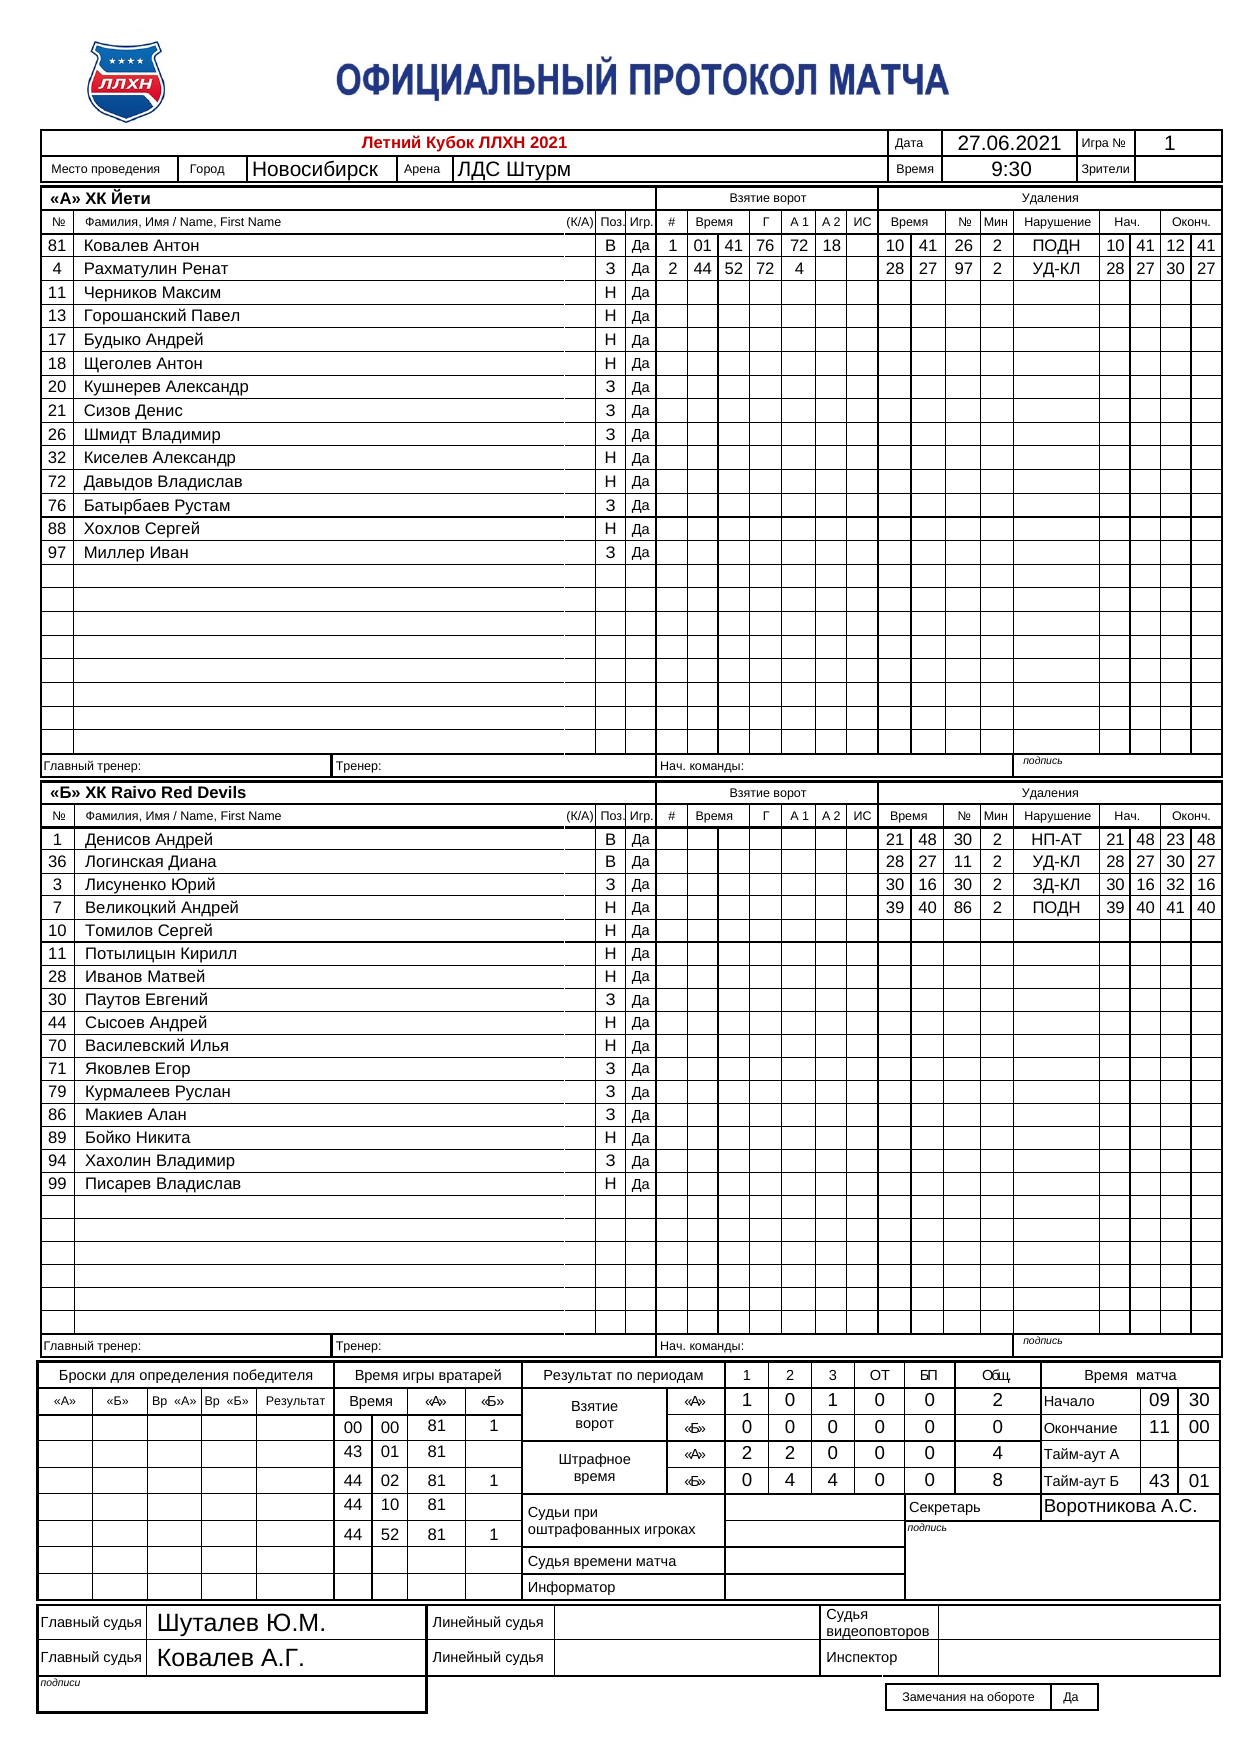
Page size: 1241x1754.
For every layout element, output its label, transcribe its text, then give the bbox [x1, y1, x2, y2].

table_cell Вр «А» [148, 1389, 201, 1413]
table_cell [1192, 281, 1221, 303]
table_cell [912, 328, 945, 351]
table_cell [1131, 1242, 1160, 1264]
table_cell [782, 874, 815, 895]
table_cell [257, 1441, 333, 1467]
table_cell [719, 1242, 749, 1264]
table_cell [912, 352, 945, 374]
table_cell Зрители [1078, 157, 1134, 181]
table_cell Шмидт Владимир [74, 423, 564, 445]
table_cell [1161, 1219, 1190, 1241]
table_cell [657, 943, 687, 964]
table_cell [688, 1081, 717, 1103]
table_cell [816, 376, 846, 398]
table_cell 10 [42, 920, 74, 941]
table_cell [944, 1012, 980, 1033]
table_cell [565, 1081, 595, 1103]
table_cell «Б» [93, 1389, 147, 1413]
table_cell [847, 707, 877, 729]
table_cell [1099, 1682, 1220, 1711]
table_cell [847, 920, 877, 941]
table_cell Да [626, 896, 655, 918]
table_cell [782, 966, 815, 987]
table_cell [688, 896, 717, 918]
table_cell [879, 659, 910, 682]
table_cell [719, 541, 749, 564]
table_cell [1161, 730, 1190, 753]
table_cell [944, 1081, 980, 1103]
table_cell [1192, 399, 1221, 422]
table_cell [782, 281, 815, 303]
table_cell [565, 399, 595, 422]
table_cell [944, 1196, 980, 1218]
table_header БП [905, 1363, 954, 1387]
table_cell Будыко Андрей [74, 328, 564, 351]
table_cell [719, 1265, 749, 1287]
table_cell [816, 1173, 846, 1195]
table_cell [1161, 588, 1190, 611]
table_cell [1100, 1081, 1129, 1103]
table_cell 44 [335, 1494, 371, 1520]
table_cell [750, 683, 781, 706]
table_cell [782, 1242, 815, 1264]
table_cell [816, 850, 846, 872]
table_cell 94 [42, 1150, 74, 1172]
table_cell [1161, 612, 1190, 634]
table_cell [1014, 659, 1099, 682]
table_cell Щеголев Антон [74, 352, 564, 374]
table_cell З [596, 1058, 625, 1079]
table_cell [657, 1311, 687, 1333]
table_cell ПОДН [1014, 896, 1099, 918]
table_cell [879, 281, 910, 303]
table_cell З [596, 257, 625, 280]
table_cell [1192, 1035, 1221, 1057]
table_cell [719, 730, 749, 753]
table_header «А» ХК Йети [42, 188, 655, 209]
table_cell 0 [812, 1442, 854, 1467]
table_cell [750, 707, 781, 729]
table_cell [657, 874, 687, 895]
table_cell [782, 707, 815, 729]
table_cell Да [626, 281, 655, 303]
table_cell [1192, 470, 1221, 493]
table_cell Время [688, 805, 749, 826]
table_cell [1192, 920, 1221, 941]
table_cell [847, 1058, 877, 1079]
table_cell Да [626, 1150, 655, 1172]
table_cell НП-АТ [1014, 829, 1099, 849]
table_cell [1161, 281, 1190, 303]
table_cell 01 [373, 1441, 407, 1467]
table_cell [782, 829, 815, 849]
table_cell Василевский Илья [75, 1035, 564, 1057]
table_cell [719, 659, 749, 682]
table_cell № [946, 211, 980, 233]
table_cell [782, 1012, 815, 1033]
table_cell Время [889, 157, 941, 181]
table_header Удаления [879, 783, 1221, 803]
table_cell З [596, 541, 625, 564]
table_cell [750, 1104, 781, 1126]
table_cell 16 [1131, 874, 1160, 895]
table_cell [782, 943, 815, 964]
table_cell [1131, 943, 1160, 964]
table_cell [816, 257, 846, 280]
table_cell [335, 1574, 371, 1599]
table_cell [981, 376, 1013, 398]
table_cell [816, 966, 846, 987]
table_cell 11 [1141, 1415, 1177, 1440]
table_cell [879, 1265, 910, 1287]
table_cell 0 [905, 1389, 954, 1413]
table_cell [1192, 943, 1221, 964]
table_cell [1100, 305, 1129, 327]
table_cell 97 [42, 541, 73, 564]
table_cell 09 [1141, 1389, 1177, 1413]
table_cell [719, 920, 749, 941]
table_cell Результат [257, 1389, 333, 1413]
table_cell [1014, 1219, 1099, 1241]
table_cell [257, 1547, 333, 1573]
table_cell 88 [42, 518, 73, 540]
table_cell Фамилия, Имя / Name, First Name [75, 805, 565, 826]
table_cell [816, 683, 846, 706]
table_cell [782, 1288, 815, 1310]
table_cell 44 [335, 1521, 371, 1546]
table_cell [816, 423, 846, 445]
table_cell [719, 1196, 749, 1218]
table_cell 30 [1179, 1389, 1219, 1413]
table_cell [719, 1288, 749, 1310]
table_cell [946, 423, 980, 445]
table_cell Черников Максим [74, 281, 564, 303]
table_cell З [596, 874, 625, 895]
table_cell [912, 1173, 943, 1195]
table_cell [847, 541, 877, 564]
table_cell [1131, 446, 1160, 469]
table_cell [202, 1547, 256, 1573]
table_cell Батырбаев Рустам [74, 494, 564, 516]
table_cell [1014, 730, 1099, 753]
table_cell № [42, 805, 74, 826]
table_cell 00 [335, 1416, 371, 1440]
table_cell Город [179, 157, 246, 181]
table_cell [847, 966, 877, 987]
table_cell Воротникова А.С. [1042, 1495, 1219, 1520]
table_cell [981, 1058, 1013, 1079]
table_cell [1100, 423, 1129, 445]
table_cell [912, 943, 943, 964]
table_cell Штрафное время [523, 1442, 666, 1493]
table_cell [981, 966, 1013, 987]
table_cell [1192, 612, 1221, 634]
table_cell [1161, 1035, 1190, 1057]
table_cell 48 [1131, 829, 1160, 849]
table_cell Да [626, 1012, 655, 1033]
table_cell 81 [408, 1441, 465, 1467]
table_cell [1131, 1150, 1160, 1172]
table_cell [816, 1127, 846, 1149]
table_cell [75, 1242, 564, 1264]
table_cell 1 [466, 1468, 521, 1493]
table_cell [912, 1288, 943, 1310]
table_cell [596, 565, 625, 587]
table_cell [782, 636, 815, 658]
table_header Взятие ворот [657, 188, 877, 209]
table_cell [782, 399, 815, 422]
table_cell [565, 494, 595, 516]
table_cell [981, 541, 1013, 564]
table_cell [816, 1012, 846, 1033]
table_cell [719, 1058, 749, 1079]
table_cell 0 [855, 1442, 904, 1467]
table_cell [1161, 1311, 1190, 1333]
table_cell [847, 1035, 877, 1057]
table_cell [946, 305, 980, 327]
table_header 1 [726, 1363, 768, 1387]
table_cell [1100, 565, 1129, 587]
table_cell [719, 850, 749, 872]
table_cell 0 [769, 1415, 811, 1440]
table_cell [944, 943, 980, 964]
table_cell [657, 470, 687, 493]
table_cell [1100, 518, 1129, 540]
table_cell [565, 423, 595, 445]
table_cell [565, 305, 595, 327]
table_cell [1161, 494, 1190, 516]
table_cell [782, 1150, 815, 1172]
table_cell 81 [408, 1547, 465, 1573]
table_cell Н [596, 518, 625, 540]
table_cell [688, 1104, 717, 1126]
table_cell [879, 1081, 910, 1103]
table_cell [1136, 157, 1221, 181]
table_cell 2 [956, 1389, 1040, 1413]
table_cell [719, 829, 749, 849]
table_cell [1161, 683, 1190, 706]
table_cell [1161, 352, 1190, 374]
table_cell [816, 588, 846, 611]
table_cell [816, 1219, 846, 1241]
table_cell 2 [769, 1442, 811, 1467]
table_cell [1014, 494, 1099, 516]
table_cell 40 [1192, 896, 1221, 918]
table_cell [565, 683, 595, 706]
table_cell [1161, 1104, 1190, 1126]
table_cell [428, 1677, 882, 1711]
table_cell УД-КЛ [1014, 850, 1099, 872]
table_cell [93, 1547, 147, 1573]
table_cell Хахолин Владимир [75, 1150, 564, 1172]
table_cell 28 [42, 966, 74, 987]
table_cell [1014, 943, 1099, 964]
table_cell [719, 1311, 749, 1333]
table_cell [946, 541, 980, 564]
table_cell [657, 683, 687, 706]
table_cell [1100, 989, 1129, 1011]
table_cell [1161, 518, 1190, 540]
table_cell [1192, 423, 1221, 445]
table_cell [257, 1521, 333, 1546]
table_cell 81 [408, 1494, 465, 1520]
table_cell [596, 588, 625, 611]
table_cell [879, 707, 910, 729]
table_cell [657, 730, 687, 753]
table_cell [596, 1196, 625, 1218]
table_cell [1014, 707, 1099, 729]
table_cell Окончание [1042, 1415, 1140, 1440]
table_cell 10 [879, 235, 910, 256]
table_cell З [596, 423, 625, 445]
table_cell [782, 494, 815, 516]
table_cell [981, 1288, 1013, 1310]
table_cell [1161, 989, 1190, 1011]
table_cell [981, 659, 1013, 682]
table_cell [565, 352, 595, 374]
table_cell Да [626, 423, 655, 445]
table_cell [565, 541, 595, 564]
table_cell [42, 730, 73, 753]
table_cell 81 [408, 1521, 465, 1546]
table_cell «А» [668, 1389, 724, 1413]
table_cell Мин [981, 211, 1013, 233]
table_cell 4 [812, 1468, 854, 1493]
table_header Игра № [1078, 131, 1134, 155]
table_cell № [944, 805, 980, 826]
table_cell [39, 1494, 92, 1520]
table_cell [39, 1441, 92, 1467]
table_cell [847, 683, 877, 706]
table_cell [657, 399, 687, 422]
table_cell [879, 565, 910, 587]
table_cell [750, 1035, 781, 1057]
table_cell [912, 565, 945, 587]
table_cell 18 [816, 235, 846, 256]
table_cell [596, 612, 625, 634]
table_cell [657, 376, 687, 398]
table_cell 44 [335, 1468, 371, 1493]
table_cell [912, 1265, 943, 1287]
table_header Общ. [956, 1363, 1040, 1387]
table_cell [719, 376, 749, 398]
table_cell 44 [42, 1012, 74, 1033]
table_cell [565, 874, 595, 895]
table_cell [750, 1219, 781, 1241]
table_cell [1014, 612, 1099, 634]
table_cell [1014, 1035, 1099, 1057]
table_cell [1131, 1058, 1160, 1079]
table_cell [847, 565, 877, 587]
table_cell [750, 446, 781, 469]
table_cell Макиев Алан [75, 1104, 564, 1126]
table_cell [74, 612, 564, 634]
table_cell [1014, 281, 1099, 303]
table_cell Нач. команды: [657, 1335, 1012, 1356]
table_cell 81 [408, 1468, 465, 1493]
table_cell [912, 1127, 943, 1149]
table_cell [565, 235, 595, 256]
table_cell [944, 1311, 980, 1333]
table_cell Кушнерев Александр [74, 376, 564, 398]
table_cell [719, 874, 749, 895]
table_cell [565, 1127, 595, 1149]
table_cell [750, 494, 781, 516]
table_cell [750, 659, 781, 682]
table_cell [726, 1521, 904, 1546]
table_cell [1014, 470, 1099, 493]
table_cell [39, 1468, 92, 1493]
table_cell 36 [42, 850, 74, 872]
table_cell А 1 [782, 211, 815, 233]
table_cell [719, 305, 749, 327]
table_cell [1131, 920, 1160, 941]
table_cell [1100, 1196, 1129, 1218]
table_cell [1192, 1012, 1221, 1033]
table_cell [912, 446, 945, 469]
table_cell [565, 1265, 595, 1287]
table_cell [750, 1173, 781, 1195]
table_header «Б» ХК Raivo Red Devils [42, 783, 655, 803]
table_cell [946, 281, 980, 303]
table_cell [719, 446, 749, 469]
table_header Броски для определения победителя [39, 1363, 333, 1387]
table_cell [688, 281, 717, 303]
table_cell [688, 612, 717, 634]
table_cell [1192, 730, 1221, 753]
table_cell [1192, 683, 1221, 706]
table_cell [879, 920, 910, 941]
table_cell [981, 1265, 1013, 1287]
table_cell [981, 683, 1013, 706]
table_cell Фамилия, Имя / Name, First Name [74, 211, 565, 233]
table_cell [981, 636, 1013, 658]
table_cell Рахматулин Ренат [74, 257, 564, 280]
table_cell [981, 1150, 1013, 1172]
table_cell [688, 1311, 717, 1333]
table_cell [944, 1219, 980, 1241]
table_cell [816, 494, 846, 516]
table_cell [688, 399, 717, 422]
table_cell [657, 1265, 687, 1287]
table_cell [719, 281, 749, 303]
table_cell [879, 1196, 910, 1218]
table_cell [719, 966, 749, 987]
table_cell [1192, 1081, 1221, 1103]
table_cell № [42, 211, 73, 233]
table_cell [981, 920, 1013, 941]
table_cell [946, 518, 980, 540]
table_cell [719, 423, 749, 445]
table_cell [1100, 1012, 1129, 1033]
table_cell Новосибирск [248, 157, 396, 181]
table_cell [565, 966, 595, 987]
table_cell [257, 1494, 333, 1520]
table_cell [719, 1035, 749, 1057]
table_cell [946, 328, 980, 351]
table_cell [782, 376, 815, 398]
table_cell Великоцкий Андрей [75, 896, 564, 918]
table_cell [847, 518, 877, 540]
table_cell [93, 1494, 147, 1520]
table_cell [782, 1219, 815, 1241]
table_cell [879, 470, 910, 493]
table_cell [1161, 1288, 1190, 1310]
table_cell [688, 1035, 717, 1057]
table_cell [688, 989, 717, 1011]
table_cell [202, 1441, 256, 1467]
table_cell Да [626, 943, 655, 964]
table_cell [719, 1150, 749, 1172]
table_cell 2 [657, 257, 687, 280]
table_cell [912, 707, 945, 729]
table_cell Курмалеев Руслан [75, 1081, 564, 1103]
table_cell [657, 565, 687, 587]
table_cell [719, 1104, 749, 1126]
table_cell Время [879, 805, 943, 826]
table_cell [688, 943, 717, 964]
table_cell 32 [1161, 874, 1190, 895]
table_cell Да [626, 874, 655, 895]
table_cell 0 [855, 1468, 904, 1493]
table_cell [1192, 1242, 1221, 1264]
table_cell 41 [912, 235, 945, 256]
table_cell 2 [981, 235, 1013, 256]
table_cell [750, 1265, 781, 1287]
table_cell 1 [657, 235, 687, 256]
table_cell 30 [1161, 257, 1190, 280]
table_cell [750, 896, 781, 918]
picture [5, 28, 1179, 129]
table_cell [816, 989, 846, 1011]
table_cell [688, 328, 717, 351]
table_cell 10 [1100, 235, 1129, 256]
table_cell [782, 305, 815, 327]
table_cell [912, 1219, 943, 1241]
table_cell [981, 1104, 1013, 1126]
table_cell 2 [726, 1442, 768, 1467]
table_cell [565, 257, 595, 280]
table_cell [1131, 612, 1160, 634]
table_cell [879, 1242, 910, 1264]
table_cell [1014, 920, 1099, 941]
table_cell [657, 1058, 687, 1079]
table_cell [1014, 683, 1099, 706]
table_cell Линейный судья [428, 1606, 554, 1639]
table_cell Да [626, 399, 655, 422]
table_cell [42, 683, 73, 706]
table_cell [1014, 1150, 1099, 1172]
table_cell 0 [905, 1468, 954, 1493]
table_cell [782, 989, 815, 1011]
table_cell [946, 659, 980, 682]
table_cell [719, 1127, 749, 1149]
table_header Результат по периодам [523, 1363, 724, 1387]
table_cell 27 [1192, 850, 1221, 872]
table_cell [1161, 1196, 1190, 1218]
table_cell [42, 1219, 74, 1241]
table_cell 4 [782, 257, 815, 280]
table_cell [657, 989, 687, 1011]
table_cell [816, 920, 846, 941]
table_cell [879, 588, 910, 611]
table_cell [626, 1288, 655, 1310]
table_cell 44 [688, 257, 717, 280]
table_cell [816, 328, 846, 351]
table_cell 70 [42, 1035, 74, 1057]
table_cell Горошанский Павел [74, 305, 564, 327]
table_cell 9:30 [943, 157, 1076, 181]
table_cell Н [596, 1127, 625, 1149]
table_cell [75, 1265, 564, 1287]
table_header Замечания на обороте [887, 1685, 1050, 1709]
table_cell Паутов Евгений [75, 989, 564, 1011]
table_cell [565, 1288, 595, 1310]
table_cell Тренер: [333, 755, 655, 776]
table_cell [719, 1219, 749, 1241]
table_cell 97 [946, 257, 980, 280]
table_cell Да [626, 257, 655, 280]
table_cell [1179, 1441, 1219, 1467]
table_cell [688, 494, 717, 516]
table_cell [879, 1012, 910, 1033]
table_cell [202, 1521, 256, 1546]
table_cell Иванов Матвей [75, 966, 564, 987]
table_cell [688, 707, 717, 729]
table_cell 0 [956, 1415, 1040, 1440]
table_cell 2 [981, 257, 1013, 280]
table_cell [782, 328, 815, 351]
table_cell Судьи при оштрафованных игроках [523, 1495, 724, 1546]
table_cell [565, 565, 595, 587]
table_cell Да [626, 1127, 655, 1149]
table_cell [657, 352, 687, 374]
table_cell 4 [769, 1468, 811, 1493]
table_cell [782, 352, 815, 374]
table_cell [1100, 730, 1129, 753]
table_cell [1161, 1081, 1190, 1103]
table_cell [750, 1081, 781, 1103]
table_cell [1100, 707, 1129, 729]
table_cell [847, 1265, 877, 1287]
table_cell [657, 281, 687, 303]
table_cell [1131, 1104, 1160, 1126]
table_cell [657, 423, 687, 445]
table_cell [847, 1196, 877, 1218]
table_cell [1014, 1127, 1099, 1149]
table_cell [148, 1547, 201, 1573]
table_cell [981, 399, 1013, 422]
table_cell [719, 707, 749, 729]
table_cell [555, 1606, 819, 1639]
table_cell [946, 683, 980, 706]
table_cell [782, 659, 815, 682]
table_cell Сысоев Андрей [75, 1012, 564, 1033]
table_cell 72 [750, 257, 781, 280]
table_cell А 2 [816, 805, 846, 826]
table_cell [1014, 376, 1099, 398]
table_cell [688, 829, 717, 849]
table_cell [657, 305, 687, 327]
table_cell Тайм-аут А [1042, 1441, 1140, 1467]
table_cell [1100, 659, 1129, 682]
table_cell [1014, 1288, 1099, 1310]
table_cell [847, 281, 877, 303]
table_cell 0 [726, 1468, 768, 1493]
table_cell [750, 636, 781, 658]
table_cell [565, 943, 595, 964]
table_cell Киселев Александр [74, 446, 564, 469]
table_cell [981, 1012, 1013, 1033]
table_cell [1100, 612, 1129, 634]
table_cell [1131, 683, 1160, 706]
table_cell [657, 541, 687, 564]
table_cell [1192, 352, 1221, 374]
table_cell «А» [408, 1389, 465, 1413]
table_cell 16 [1192, 874, 1221, 895]
table_cell Н [596, 1035, 625, 1057]
table_cell Денисов Андрей [75, 829, 564, 849]
table_cell [257, 1416, 333, 1440]
table_cell [981, 328, 1013, 351]
table_cell [565, 1035, 595, 1057]
table_cell 12 [1161, 235, 1190, 256]
table_cell [1100, 1104, 1129, 1126]
table_cell [1161, 943, 1190, 964]
table_cell 13 [42, 305, 73, 327]
table_cell Да [626, 1173, 655, 1195]
table_cell Сизов Денис [74, 399, 564, 422]
table_cell [1161, 446, 1190, 469]
table_cell [408, 1574, 465, 1599]
table_cell [750, 399, 781, 422]
table_cell 0 [905, 1415, 954, 1440]
table_cell [944, 1150, 980, 1172]
table_cell [782, 1265, 815, 1287]
table_cell 23 [1161, 829, 1190, 849]
table_cell [750, 920, 781, 941]
table_cell [1131, 305, 1160, 327]
table_cell [879, 1058, 910, 1079]
table_cell [981, 1035, 1013, 1057]
table_cell Ковалев А.Г. [147, 1640, 425, 1675]
table_cell [688, 683, 717, 706]
table_cell [1192, 1311, 1221, 1333]
table_cell [912, 1104, 943, 1126]
table_cell [688, 874, 717, 895]
table_cell [1161, 1058, 1190, 1079]
table_cell 79 [42, 1081, 74, 1103]
table_cell [879, 1288, 910, 1310]
table_cell [879, 305, 910, 327]
table_cell [42, 707, 73, 729]
table_cell 0 [726, 1415, 768, 1440]
table_cell [39, 1416, 92, 1440]
table_cell 32 [42, 446, 73, 469]
table_cell 1 [466, 1416, 521, 1440]
table_cell 16 [912, 874, 943, 895]
table_cell [912, 730, 945, 753]
table_cell [879, 518, 910, 540]
table_cell [847, 1288, 877, 1310]
table_cell ЗД-КЛ [1014, 874, 1099, 895]
table_cell [879, 683, 910, 706]
table_cell [1100, 943, 1129, 964]
table_cell [946, 376, 980, 398]
table_cell [1192, 1150, 1221, 1172]
table_cell [750, 470, 781, 493]
table_cell [657, 1081, 687, 1103]
table_header Удаления [879, 188, 1221, 209]
table_cell [1161, 423, 1190, 445]
table_cell «Б» [668, 1468, 724, 1493]
table_cell Ковалев Антон [74, 235, 564, 256]
table_cell [688, 423, 717, 445]
table_cell [750, 588, 781, 611]
table_cell [719, 565, 749, 587]
table_cell подписи [39, 1677, 425, 1711]
table_cell [626, 659, 655, 682]
table_cell 81 [408, 1416, 465, 1440]
table_cell [1100, 588, 1129, 611]
table_cell [1192, 1104, 1221, 1126]
table_cell 01 [688, 235, 717, 256]
table_cell [816, 943, 846, 964]
table_cell [688, 1173, 717, 1195]
table_cell Томилов Сергей [75, 920, 564, 941]
table_cell З [596, 1104, 625, 1126]
table_cell [74, 659, 564, 682]
table_cell Судья видеоповторов [821, 1606, 938, 1639]
table_cell [879, 376, 910, 398]
table_cell [944, 1242, 980, 1264]
table_cell [1131, 707, 1160, 729]
table_cell [782, 730, 815, 753]
table_cell [816, 399, 846, 422]
table_cell 72 [782, 235, 815, 256]
table_cell [565, 1173, 595, 1195]
table_cell [1161, 1127, 1190, 1149]
table_cell Г [750, 805, 781, 826]
table_cell [1192, 1196, 1221, 1218]
table_cell 39 [1100, 896, 1129, 918]
table_cell [981, 494, 1013, 516]
table_cell 30 [1161, 850, 1190, 872]
table_cell [847, 1311, 877, 1333]
table_cell [657, 850, 687, 872]
table_cell [816, 730, 846, 753]
table_cell [939, 1640, 1219, 1675]
table_cell [565, 1150, 595, 1172]
table_cell [1014, 423, 1099, 445]
table_cell 28 [1100, 257, 1129, 280]
table_cell Время [335, 1389, 407, 1413]
table_cell [981, 518, 1013, 540]
table_cell Нач. [1100, 805, 1160, 826]
table_cell [1161, 1265, 1190, 1287]
table_cell [719, 1173, 749, 1195]
table_cell Нач. команды: [657, 755, 1012, 776]
table_cell 0 [905, 1442, 954, 1467]
table_cell [847, 943, 877, 964]
table_cell [565, 829, 595, 849]
table_cell [596, 707, 625, 729]
table_cell [1014, 1173, 1099, 1195]
table_cell [1014, 636, 1099, 658]
table_cell [565, 1219, 595, 1241]
table_cell Да [626, 470, 655, 493]
table_cell [816, 470, 846, 493]
table_cell Да [626, 305, 655, 327]
table_cell [1131, 1311, 1160, 1333]
table_cell [816, 659, 846, 682]
table_cell [847, 352, 877, 374]
table_cell [750, 943, 781, 964]
table_cell [782, 423, 815, 445]
table_cell [912, 1058, 943, 1079]
table_cell «Б » [466, 1389, 521, 1413]
table_header 1 [1136, 131, 1221, 155]
table_cell Оконч. [1161, 805, 1221, 826]
table_cell 17 [42, 328, 73, 351]
table_cell [719, 352, 749, 374]
table_cell [1014, 328, 1099, 351]
table_cell [816, 352, 846, 374]
table_cell [912, 518, 945, 540]
table_cell 21 [879, 829, 910, 849]
table_cell ИС [847, 211, 877, 233]
table_cell [1192, 494, 1221, 516]
table_cell [750, 328, 781, 351]
table_cell [565, 470, 595, 493]
table_cell 52 [373, 1521, 407, 1546]
table_cell [688, 1127, 717, 1149]
table_cell [1014, 1242, 1099, 1264]
table_cell [93, 1416, 147, 1440]
table_cell [1131, 470, 1160, 493]
table_cell [847, 850, 877, 872]
table_cell [816, 541, 846, 564]
table_cell [688, 565, 717, 587]
table_cell 7 [42, 896, 74, 918]
table_cell Тренер: [333, 1335, 655, 1356]
table_cell [750, 423, 781, 445]
table_cell [1100, 281, 1129, 303]
table_cell подпись [906, 1522, 1219, 1599]
table_cell Линейный судья [428, 1640, 554, 1675]
table_header Летний Кубок ЛЛХН 2021 [42, 131, 887, 155]
table_cell [750, 612, 781, 634]
table_cell 0 [812, 1415, 854, 1440]
table_cell [719, 470, 749, 493]
table_cell Н [596, 352, 625, 374]
table_cell ЛДС Штурм [454, 157, 887, 181]
table_cell [1100, 1035, 1129, 1057]
table_cell Писарев Владислав [75, 1173, 564, 1195]
table_cell [688, 446, 717, 469]
table_cell 10 [373, 1494, 407, 1520]
table_cell [981, 423, 1013, 445]
table_cell [946, 707, 980, 729]
table_cell [565, 730, 595, 753]
table_cell [726, 1575, 904, 1599]
table_cell [565, 281, 595, 303]
table_cell [750, 850, 781, 872]
table_cell [912, 683, 945, 706]
table_cell [944, 1127, 980, 1149]
table_cell [596, 1288, 625, 1310]
table_cell [1131, 1288, 1160, 1310]
table_cell [1100, 1219, 1129, 1241]
table_cell Н [596, 920, 625, 941]
table_cell [688, 730, 717, 753]
table_cell [981, 1311, 1013, 1333]
table_cell [1161, 920, 1190, 941]
table_cell [657, 659, 687, 682]
table_cell Миллер Иван [74, 541, 564, 564]
table_cell А 2 [816, 211, 846, 233]
table_cell [816, 518, 846, 540]
table_cell «А» [39, 1389, 92, 1413]
table_cell [879, 966, 910, 987]
table_cell 41 [1131, 235, 1160, 256]
table_cell [565, 1196, 595, 1218]
table_cell [1192, 1127, 1221, 1149]
table_cell [912, 541, 945, 564]
table_cell 11 [42, 281, 73, 303]
table_cell Н [596, 943, 625, 964]
table_cell [847, 636, 877, 658]
table_cell [1014, 989, 1099, 1011]
table_cell 2 [981, 874, 1013, 895]
table_cell [912, 470, 945, 493]
table_cell [1100, 1242, 1129, 1264]
table_cell [596, 1311, 625, 1333]
table_cell [847, 470, 877, 493]
table_cell Нарушение [1014, 805, 1099, 826]
table_cell [750, 376, 781, 398]
table_cell [565, 1242, 595, 1264]
table_cell 28 [879, 257, 910, 280]
table_cell [688, 1196, 717, 1218]
table_cell [1192, 328, 1221, 351]
table_cell [1192, 1173, 1221, 1195]
table_cell Лисуненко Юрий [75, 874, 564, 895]
table_cell [944, 1104, 980, 1126]
table_cell [39, 1547, 92, 1573]
table_cell Давыдов Владислав [74, 470, 564, 493]
table_cell [981, 446, 1013, 469]
table_cell [1131, 636, 1160, 658]
table_cell [1131, 352, 1160, 374]
table_cell Нарушение [1014, 211, 1099, 233]
table_cell Секретарь [906, 1495, 1040, 1520]
table_cell [879, 636, 910, 658]
table_cell [1161, 1012, 1190, 1033]
table_cell [1100, 1150, 1129, 1172]
table_cell З [596, 399, 625, 422]
table_cell [750, 1058, 781, 1079]
table_cell 21 [42, 399, 73, 422]
table_cell [879, 1219, 910, 1241]
table_cell [912, 423, 945, 445]
table_cell [879, 423, 910, 445]
table_cell 30 [944, 874, 980, 895]
table_cell [912, 305, 945, 327]
table_cell [816, 1288, 846, 1310]
table_cell [1131, 1265, 1160, 1287]
table_cell [626, 1219, 655, 1241]
table_cell [657, 1012, 687, 1033]
table_cell В [596, 850, 625, 872]
table_cell [1192, 518, 1221, 540]
table_cell [657, 1173, 687, 1195]
table_cell [148, 1441, 201, 1467]
table_cell [1014, 1311, 1099, 1333]
table_cell 28 [879, 850, 910, 872]
table_cell [1131, 1127, 1160, 1149]
table_cell З [596, 1150, 625, 1172]
table_cell [847, 588, 877, 611]
table_cell [750, 1150, 781, 1172]
table_cell [847, 874, 877, 895]
table_cell [626, 1265, 655, 1287]
table_cell [981, 470, 1013, 493]
table_cell 48 [1192, 829, 1221, 849]
table_cell [939, 1606, 1219, 1639]
table_cell Потылицын Кирилл [75, 943, 564, 964]
table_cell Информатор [523, 1575, 724, 1599]
table_cell [688, 1219, 717, 1241]
table_cell [657, 920, 687, 941]
table_cell [782, 518, 815, 540]
table_cell [847, 896, 877, 918]
table_cell [719, 518, 749, 540]
table_cell 21 [1100, 829, 1129, 849]
table_cell [912, 1242, 943, 1264]
table_cell [981, 1219, 1013, 1241]
table_cell Оконч. [1161, 211, 1221, 233]
table_cell Яковлев Егор [75, 1058, 564, 1079]
table_cell 18 [42, 352, 73, 374]
table_cell 89 [42, 1127, 74, 1149]
table_cell 1 [466, 1547, 521, 1573]
table_cell [981, 1173, 1013, 1195]
table_cell [257, 1468, 333, 1493]
table_cell 1 [42, 829, 74, 849]
table_cell [688, 1150, 717, 1172]
table_cell [657, 446, 687, 469]
table_cell [981, 305, 1013, 327]
table_cell [1100, 1288, 1129, 1310]
table_cell [1100, 1265, 1129, 1287]
table_cell [1131, 328, 1160, 351]
table_cell 0 [855, 1415, 904, 1440]
table_cell 27 [1131, 257, 1160, 280]
table_cell [42, 1288, 74, 1310]
table_cell [148, 1521, 201, 1546]
table_cell [847, 659, 877, 682]
table_cell Н [596, 896, 625, 918]
table_cell [981, 565, 1013, 587]
table_cell [1192, 1219, 1221, 1241]
table_cell # [657, 805, 687, 826]
table_cell [847, 1104, 877, 1126]
table_cell [1131, 659, 1160, 682]
table_cell [657, 966, 687, 987]
table_cell 41 [1192, 235, 1221, 256]
table_cell [847, 989, 877, 1011]
table_cell [782, 1311, 815, 1333]
table_cell [1131, 541, 1160, 564]
table_cell [816, 1311, 846, 1333]
table_cell [565, 588, 595, 611]
table_cell [816, 1242, 846, 1264]
table_cell Н [596, 966, 625, 987]
table_cell [42, 1196, 74, 1218]
table_cell [782, 683, 815, 706]
table_cell [626, 683, 655, 706]
table_cell [1014, 518, 1099, 540]
table_cell [847, 446, 877, 469]
table_cell Да [626, 1081, 655, 1103]
table_cell [1192, 966, 1221, 987]
table_cell Главный тренер: [42, 1335, 330, 1356]
table_cell [657, 829, 687, 849]
table_cell 02 [373, 1468, 407, 1493]
table_cell [816, 446, 846, 469]
table_cell [946, 446, 980, 469]
table_cell УД-КЛ [1014, 257, 1099, 280]
table_cell [1161, 541, 1190, 564]
table_cell [1014, 588, 1099, 611]
table_cell [1014, 352, 1099, 374]
table_cell В [596, 235, 625, 256]
table_cell [93, 1521, 147, 1546]
table_cell [750, 1127, 781, 1149]
table_cell [1192, 446, 1221, 469]
table_cell З [596, 989, 625, 1011]
table_cell [1131, 730, 1160, 753]
table_cell [847, 305, 877, 327]
table_cell [719, 612, 749, 634]
table_cell [565, 376, 595, 398]
table_cell [816, 612, 846, 634]
table_cell [912, 966, 943, 987]
table_cell 81 [42, 235, 73, 256]
table_cell [981, 1242, 1013, 1264]
table_cell [688, 1265, 717, 1287]
table_cell Да [626, 352, 655, 374]
table_cell [719, 896, 749, 918]
table_cell [782, 920, 815, 941]
table_cell Да [626, 1058, 655, 1079]
table_cell 01 [1179, 1468, 1219, 1493]
table_cell [565, 328, 595, 351]
table_cell Да [626, 494, 655, 516]
table_cell [750, 1311, 781, 1333]
table_cell [879, 1035, 910, 1057]
table_cell Судья времени матча [523, 1548, 724, 1573]
table_cell [726, 1495, 904, 1520]
table_cell [1131, 1012, 1160, 1033]
table_cell Да [626, 1104, 655, 1126]
table_cell 40 [1131, 896, 1160, 918]
table_cell [782, 1173, 815, 1195]
table_cell Тайм-аут Б [1042, 1468, 1140, 1493]
table_cell [719, 1081, 749, 1103]
table_cell [688, 376, 717, 398]
table_cell [944, 966, 980, 987]
table_cell [879, 352, 910, 374]
table_cell [1014, 446, 1099, 469]
table_cell [1141, 1441, 1177, 1467]
table_cell [74, 683, 564, 706]
table_cell [912, 989, 943, 1011]
table_cell [565, 989, 595, 1011]
table_cell Да [626, 541, 655, 564]
table_cell Н [596, 281, 625, 303]
table_cell [626, 707, 655, 729]
table_cell З [596, 376, 625, 398]
table_cell [719, 943, 749, 964]
table_cell [719, 683, 749, 706]
table_cell [879, 399, 910, 422]
table_cell [1014, 565, 1099, 587]
table_cell [1014, 966, 1099, 987]
table_cell [466, 1441, 521, 1467]
table_cell [688, 541, 717, 564]
table_cell [879, 1173, 910, 1195]
table_cell Мин [981, 805, 1013, 826]
table_cell # [657, 211, 687, 233]
table_cell [847, 1150, 877, 1172]
table_cell [816, 829, 846, 849]
table_cell [1131, 423, 1160, 445]
table_cell 2 [981, 850, 1013, 872]
table_cell [1014, 1058, 1099, 1079]
table_cell Арена [398, 157, 452, 181]
table_cell [750, 565, 781, 587]
table_cell [847, 730, 877, 753]
table_cell [74, 707, 564, 729]
table_cell [1161, 328, 1190, 351]
table_cell 00 [373, 1547, 407, 1573]
table_cell [596, 1242, 625, 1264]
table_cell [1161, 659, 1190, 682]
table_cell [879, 1127, 910, 1149]
table_cell [688, 966, 717, 987]
table_cell [879, 1311, 910, 1333]
table_cell 30 [42, 989, 74, 1011]
table_cell [688, 518, 717, 540]
table_cell [750, 1012, 781, 1033]
table_cell [1014, 1196, 1099, 1218]
table_cell Главный судья [39, 1640, 146, 1675]
table_cell [816, 707, 846, 729]
table_cell [879, 328, 910, 351]
table_cell [565, 896, 595, 918]
table_cell [944, 989, 980, 1011]
table_cell [596, 1219, 625, 1241]
table_cell [74, 588, 564, 611]
table_cell [782, 588, 815, 611]
table_cell 99 [42, 1173, 74, 1195]
table_cell [626, 1311, 655, 1333]
table_cell [847, 257, 877, 280]
table_cell [596, 683, 625, 706]
table_cell [74, 730, 564, 753]
table_cell [944, 1173, 980, 1195]
table_cell В [596, 829, 625, 849]
table_cell [1100, 399, 1129, 422]
table_cell 52 [719, 257, 749, 280]
table_cell [946, 470, 980, 493]
table_cell [782, 896, 815, 918]
table_cell [719, 399, 749, 422]
table_cell [39, 1521, 92, 1546]
table_cell [657, 636, 687, 658]
table_cell Да [626, 235, 655, 256]
table_cell [1014, 1265, 1099, 1287]
table_cell [1161, 707, 1190, 729]
table_cell [981, 707, 1013, 729]
table_cell Н [596, 1012, 625, 1033]
table_cell [1100, 636, 1129, 658]
table_cell Н [596, 305, 625, 327]
table_cell [912, 1035, 943, 1057]
table_cell [1100, 328, 1129, 351]
table_cell [981, 1127, 1013, 1149]
table_cell [1100, 494, 1129, 516]
table_cell [847, 494, 877, 516]
table_cell [1100, 966, 1129, 987]
table_cell [1100, 470, 1129, 493]
table_cell Н [596, 470, 625, 493]
table_cell Бойко Никита [75, 1127, 564, 1149]
table_cell [202, 1574, 256, 1599]
table_cell Да [626, 446, 655, 469]
table_cell 1 [466, 1521, 521, 1546]
table_cell [912, 1150, 943, 1172]
table_cell 11 [42, 943, 74, 964]
table_cell [912, 659, 945, 682]
table_cell [688, 470, 717, 493]
table_cell [555, 1640, 819, 1675]
table_cell [565, 636, 595, 658]
table_cell ПОДН [1014, 235, 1099, 256]
table_cell [626, 565, 655, 587]
table_cell [879, 612, 910, 634]
table_cell 39 [879, 896, 910, 918]
table_cell [688, 636, 717, 658]
table_cell [750, 1288, 781, 1310]
table_cell [1131, 281, 1160, 303]
table_cell [847, 423, 877, 445]
table_cell 30 [944, 829, 980, 849]
table_cell 2 [981, 896, 1013, 918]
table_cell [1161, 470, 1190, 493]
table_cell 0 [855, 1389, 904, 1413]
table_cell [912, 1012, 943, 1033]
table_cell [1192, 565, 1221, 587]
table_cell Да [626, 328, 655, 351]
table_cell 1 [726, 1389, 768, 1413]
table_cell [879, 989, 910, 1011]
table_cell [782, 1196, 815, 1218]
table_cell [657, 1035, 687, 1057]
table_cell [847, 829, 877, 849]
table_cell [782, 446, 815, 469]
table_cell [657, 494, 687, 516]
table_cell 48 [912, 829, 943, 849]
table_cell [565, 1058, 595, 1079]
table_cell [719, 328, 749, 351]
table_cell [879, 494, 910, 516]
table_cell [981, 730, 1013, 753]
table_cell [1131, 1219, 1160, 1241]
table_cell [1014, 305, 1099, 327]
table_cell [1100, 1173, 1129, 1195]
table_cell [847, 1219, 877, 1241]
table_cell А 1 [782, 805, 815, 826]
table_cell [1131, 1196, 1160, 1218]
table_cell [946, 612, 980, 634]
table_cell [657, 588, 687, 611]
table_cell 00 [1179, 1415, 1219, 1440]
table_cell [1014, 1104, 1099, 1126]
table_cell [879, 943, 910, 964]
table_cell [626, 612, 655, 634]
table_cell [657, 707, 687, 729]
table_cell З [596, 494, 625, 516]
table_cell Шуталев Ю.М. [147, 1606, 425, 1639]
table_cell [688, 850, 717, 872]
table_cell З [596, 1081, 625, 1103]
table_cell 41 [1161, 896, 1190, 918]
table_cell (К/А) [565, 805, 595, 826]
table_cell [782, 1058, 815, 1079]
table_cell [847, 612, 877, 634]
table_cell [912, 494, 945, 516]
table_cell Игр. [626, 805, 655, 826]
table_cell [626, 1196, 655, 1218]
table_cell [782, 1127, 815, 1149]
table_cell [750, 352, 781, 374]
table_header ОТ [855, 1363, 904, 1387]
table_cell Место проведения [42, 157, 177, 181]
table_cell [750, 1242, 781, 1264]
table_cell [782, 1035, 815, 1057]
table_cell Главный судья [39, 1606, 146, 1639]
table_cell [657, 612, 687, 634]
table_cell [847, 328, 877, 351]
table_cell [93, 1574, 147, 1599]
table_cell [782, 565, 815, 587]
table_cell [912, 1311, 943, 1333]
table_cell [1192, 636, 1221, 658]
table_header 2 [769, 1363, 811, 1387]
table_cell [1014, 1012, 1099, 1033]
table_cell [944, 1288, 980, 1310]
table_cell [1100, 1058, 1129, 1079]
table_cell 11 [944, 850, 980, 872]
table_cell Да [626, 518, 655, 540]
table_cell «А» [668, 1442, 724, 1467]
table_cell [688, 920, 717, 941]
table_cell [75, 1288, 564, 1310]
table_cell Н [596, 1173, 625, 1195]
table_cell [946, 730, 980, 753]
table_cell [782, 470, 815, 493]
table_cell [565, 1311, 595, 1333]
table_cell 00 [373, 1416, 407, 1440]
table_cell [565, 1104, 595, 1126]
table_cell [565, 1012, 595, 1033]
table_cell [946, 399, 980, 422]
table_cell [42, 1242, 74, 1264]
table_cell [1161, 376, 1190, 398]
table_cell 86 [42, 1104, 74, 1126]
table_cell [1192, 1288, 1221, 1310]
table_cell [202, 1494, 256, 1520]
table_cell 43 [335, 1441, 371, 1467]
table_cell [1192, 1265, 1221, 1287]
table_cell [148, 1574, 201, 1599]
table_cell [847, 235, 877, 256]
table_cell [688, 352, 717, 374]
table_cell [912, 1081, 943, 1103]
table_cell 20 [42, 376, 73, 398]
table_cell [657, 1242, 687, 1264]
table_cell [1131, 399, 1160, 422]
table_cell [688, 659, 717, 682]
table_cell [816, 281, 846, 303]
table_cell [42, 636, 73, 658]
table_cell 27 [1192, 257, 1221, 280]
table_cell [688, 305, 717, 327]
table_cell [1192, 376, 1221, 398]
table_cell 28 [1100, 850, 1129, 872]
table_cell [626, 730, 655, 753]
table_cell 27 [1131, 850, 1160, 872]
table_cell [565, 920, 595, 941]
table_cell 71 [42, 1058, 74, 1079]
table_cell 43 [1141, 1468, 1177, 1493]
table_header 3 [812, 1363, 854, 1387]
table_cell 2 [981, 829, 1013, 849]
table_cell [981, 281, 1013, 303]
table_cell [42, 565, 73, 587]
table_cell [657, 1196, 687, 1218]
table_cell [1192, 1058, 1221, 1079]
table_cell [596, 1265, 625, 1287]
table_cell [912, 399, 945, 422]
table_cell [626, 588, 655, 611]
table_cell [565, 850, 595, 872]
table_cell 41 [719, 235, 749, 256]
table_cell [75, 1196, 564, 1218]
table_cell Вр «Б» [202, 1389, 256, 1413]
table_cell [719, 588, 749, 611]
table_cell ИС [847, 805, 877, 826]
table_cell Да [626, 850, 655, 872]
table_cell [688, 588, 717, 611]
table_cell 72 [42, 470, 73, 493]
table_cell [1100, 446, 1129, 469]
table_cell [782, 850, 815, 872]
table_header Дата [889, 131, 941, 155]
table_cell [912, 281, 945, 303]
table_cell Хохлов Сергей [74, 518, 564, 540]
table_cell [981, 989, 1013, 1011]
table_cell 45 [335, 1547, 371, 1573]
table_cell [202, 1468, 256, 1493]
table_cell [688, 1242, 717, 1264]
table_cell [688, 1288, 717, 1310]
table_cell 76 [750, 235, 781, 256]
table_cell [946, 565, 980, 587]
table_cell Логинская Диана [75, 850, 564, 872]
table_cell 27 [912, 257, 945, 280]
table_cell 26 [42, 423, 73, 445]
table_cell [782, 1081, 815, 1103]
table_cell [1192, 989, 1221, 1011]
table_cell Поз. [596, 211, 625, 233]
table_cell [1100, 1311, 1129, 1333]
table_cell [750, 1196, 781, 1218]
table_cell [946, 588, 980, 611]
table_cell [1161, 1242, 1190, 1264]
table_cell [912, 920, 943, 941]
table_cell [565, 707, 595, 729]
table_cell [912, 1196, 943, 1218]
table_cell [42, 588, 73, 611]
table_cell [1131, 565, 1160, 587]
table_cell 27 [912, 850, 943, 872]
table_cell [816, 305, 846, 327]
table_cell подпись [1014, 1335, 1221, 1356]
table_cell Игр. [626, 211, 655, 233]
table_cell [912, 636, 945, 658]
table_cell [1131, 1081, 1160, 1103]
table_cell [657, 1288, 687, 1310]
table_cell подпись [1014, 755, 1221, 776]
table_cell Начало [1042, 1389, 1140, 1413]
table_cell [1192, 659, 1221, 682]
table_cell [657, 1150, 687, 1172]
table_cell [946, 352, 980, 374]
table_cell [981, 943, 1013, 964]
table_cell [981, 1081, 1013, 1103]
table_cell Н [596, 328, 625, 351]
table_cell [93, 1441, 147, 1467]
table_cell [1131, 966, 1160, 987]
table_cell [626, 636, 655, 658]
table_cell [42, 1311, 74, 1333]
table_cell Да [626, 989, 655, 1011]
table_cell [750, 730, 781, 753]
table_cell [1014, 399, 1099, 422]
table_cell [657, 1127, 687, 1149]
table_cell [1131, 588, 1160, 611]
table_cell Главный тренер: [42, 755, 330, 776]
table_cell [202, 1416, 256, 1440]
table_cell [565, 446, 595, 469]
table_cell Да [626, 376, 655, 398]
table_cell 8 [956, 1468, 1040, 1493]
table_cell [726, 1548, 904, 1573]
table_cell [1131, 1035, 1160, 1057]
table_cell [944, 920, 980, 941]
table_cell [816, 1104, 846, 1126]
table_cell [1131, 376, 1160, 398]
table_cell [1100, 1127, 1129, 1149]
table_cell [847, 1127, 877, 1149]
table_cell [466, 1574, 521, 1599]
table_cell [657, 896, 687, 918]
table_cell [912, 588, 945, 611]
table_cell [74, 565, 564, 587]
table_cell [1192, 707, 1221, 729]
table_cell [944, 1265, 980, 1287]
table_cell [148, 1416, 201, 1440]
table_cell [93, 1468, 147, 1493]
table_cell [1192, 305, 1221, 327]
table_cell [912, 376, 945, 398]
table_cell [1100, 352, 1129, 374]
table_cell [816, 1081, 846, 1103]
table_cell (К/А) [565, 211, 595, 233]
table_cell [944, 1058, 980, 1079]
table_cell 4 [956, 1442, 1040, 1467]
table_cell Да [626, 920, 655, 941]
table_cell [42, 1265, 74, 1287]
table_cell [816, 565, 846, 587]
table_cell [1161, 1173, 1190, 1195]
table_cell [816, 1196, 846, 1218]
table_cell 3 [42, 874, 74, 895]
table_cell [1131, 518, 1160, 540]
table_cell [847, 1012, 877, 1033]
table_cell [879, 1104, 910, 1126]
table_cell 76 [42, 494, 73, 516]
table_cell [565, 612, 595, 634]
table_cell [257, 1574, 333, 1599]
table_cell [816, 636, 846, 658]
table_cell [373, 1574, 407, 1599]
table_cell Да [626, 829, 655, 849]
table_cell 4 [42, 257, 73, 280]
table_cell [847, 1242, 877, 1264]
table_cell [1100, 920, 1129, 941]
table_cell [782, 612, 815, 634]
table_cell [750, 305, 781, 327]
table_cell [981, 588, 1013, 611]
table_cell [1192, 588, 1221, 611]
table_cell [782, 1104, 815, 1126]
table_cell Нач. [1100, 211, 1160, 233]
table_cell [719, 494, 749, 516]
table_cell [750, 829, 781, 849]
table_cell [1100, 683, 1129, 706]
table_cell 1 [812, 1389, 854, 1413]
table_cell [883, 1677, 1220, 1681]
table_cell [75, 1219, 564, 1241]
table_cell [879, 541, 910, 564]
table_cell [946, 494, 980, 516]
table_cell [847, 376, 877, 398]
table_cell [688, 1012, 717, 1033]
table_cell [596, 659, 625, 682]
table_cell 30 [1100, 874, 1129, 895]
table_cell [1161, 305, 1190, 327]
table_cell [596, 636, 625, 658]
table_cell [719, 1012, 749, 1033]
table_cell [816, 1265, 846, 1287]
table_cell 30 [879, 874, 910, 895]
table_cell [719, 636, 749, 658]
table_cell [1014, 1081, 1099, 1103]
table_cell [657, 1219, 687, 1241]
table_header Взятие ворот [657, 783, 877, 803]
table_cell [565, 518, 595, 540]
table_cell [1161, 1150, 1190, 1172]
table_cell Да [626, 966, 655, 987]
table_cell [1100, 376, 1129, 398]
table_cell [1131, 1173, 1160, 1195]
table_cell [981, 1196, 1013, 1218]
table_cell [1192, 541, 1221, 564]
table_cell [847, 399, 877, 422]
table_cell [981, 352, 1013, 374]
table_header 27.06.2021 [943, 131, 1076, 155]
table_cell [981, 612, 1013, 634]
table_cell [750, 518, 781, 540]
table_cell [42, 659, 73, 682]
table_cell [816, 896, 846, 918]
table_cell [1161, 966, 1190, 987]
table_cell Н [596, 446, 625, 469]
table_cell [847, 1081, 877, 1103]
table_cell 40 [912, 896, 943, 918]
table_cell [816, 1058, 846, 1079]
table_cell [626, 1242, 655, 1264]
table_cell Г [750, 211, 781, 233]
table_cell «Б» [668, 1415, 724, 1440]
table_cell [750, 541, 781, 564]
table_cell [816, 1150, 846, 1172]
table_cell [879, 446, 910, 469]
table_header Время игры вратарей [335, 1363, 521, 1387]
table_cell [816, 874, 846, 895]
table_cell [688, 1058, 717, 1079]
table_cell [657, 518, 687, 540]
table_cell Поз. [596, 805, 625, 826]
table_cell Время [879, 211, 945, 233]
table_cell [1100, 541, 1129, 564]
table_cell [1014, 541, 1099, 564]
table_cell [74, 636, 564, 658]
table_cell [42, 612, 73, 634]
table_cell Взятие ворот [523, 1389, 666, 1440]
table_cell [879, 730, 910, 753]
table_cell [816, 1035, 846, 1057]
table_cell [39, 1574, 92, 1599]
table_cell [946, 636, 980, 658]
table_cell [148, 1468, 201, 1493]
table_cell [565, 659, 595, 682]
table_cell [1161, 565, 1190, 587]
table_cell [148, 1494, 201, 1520]
table_cell 26 [946, 235, 980, 256]
table_cell [750, 281, 781, 303]
table_cell [657, 328, 687, 351]
table_cell [782, 541, 815, 564]
table_cell [750, 874, 781, 895]
table_cell [657, 1104, 687, 1126]
table_cell [1131, 989, 1160, 1011]
table_cell [879, 1150, 910, 1172]
table_cell Да [626, 1035, 655, 1057]
table_cell 86 [944, 896, 980, 918]
table_cell [750, 989, 781, 1011]
table_cell Инспектор [821, 1640, 938, 1675]
table_cell [1161, 399, 1190, 422]
table_cell [944, 1035, 980, 1057]
table_cell [1131, 494, 1160, 516]
table_cell [1161, 636, 1190, 658]
table_cell [596, 730, 625, 753]
table_cell [847, 1173, 877, 1195]
table_cell [912, 612, 945, 634]
table_cell [719, 989, 749, 1011]
table_header Время матча [1042, 1363, 1219, 1387]
table_header Да [1052, 1685, 1097, 1709]
table_cell 0 [769, 1389, 811, 1413]
table_cell [750, 966, 781, 987]
table_cell [466, 1494, 521, 1520]
table_cell Время [688, 211, 749, 233]
table_cell [75, 1311, 564, 1333]
